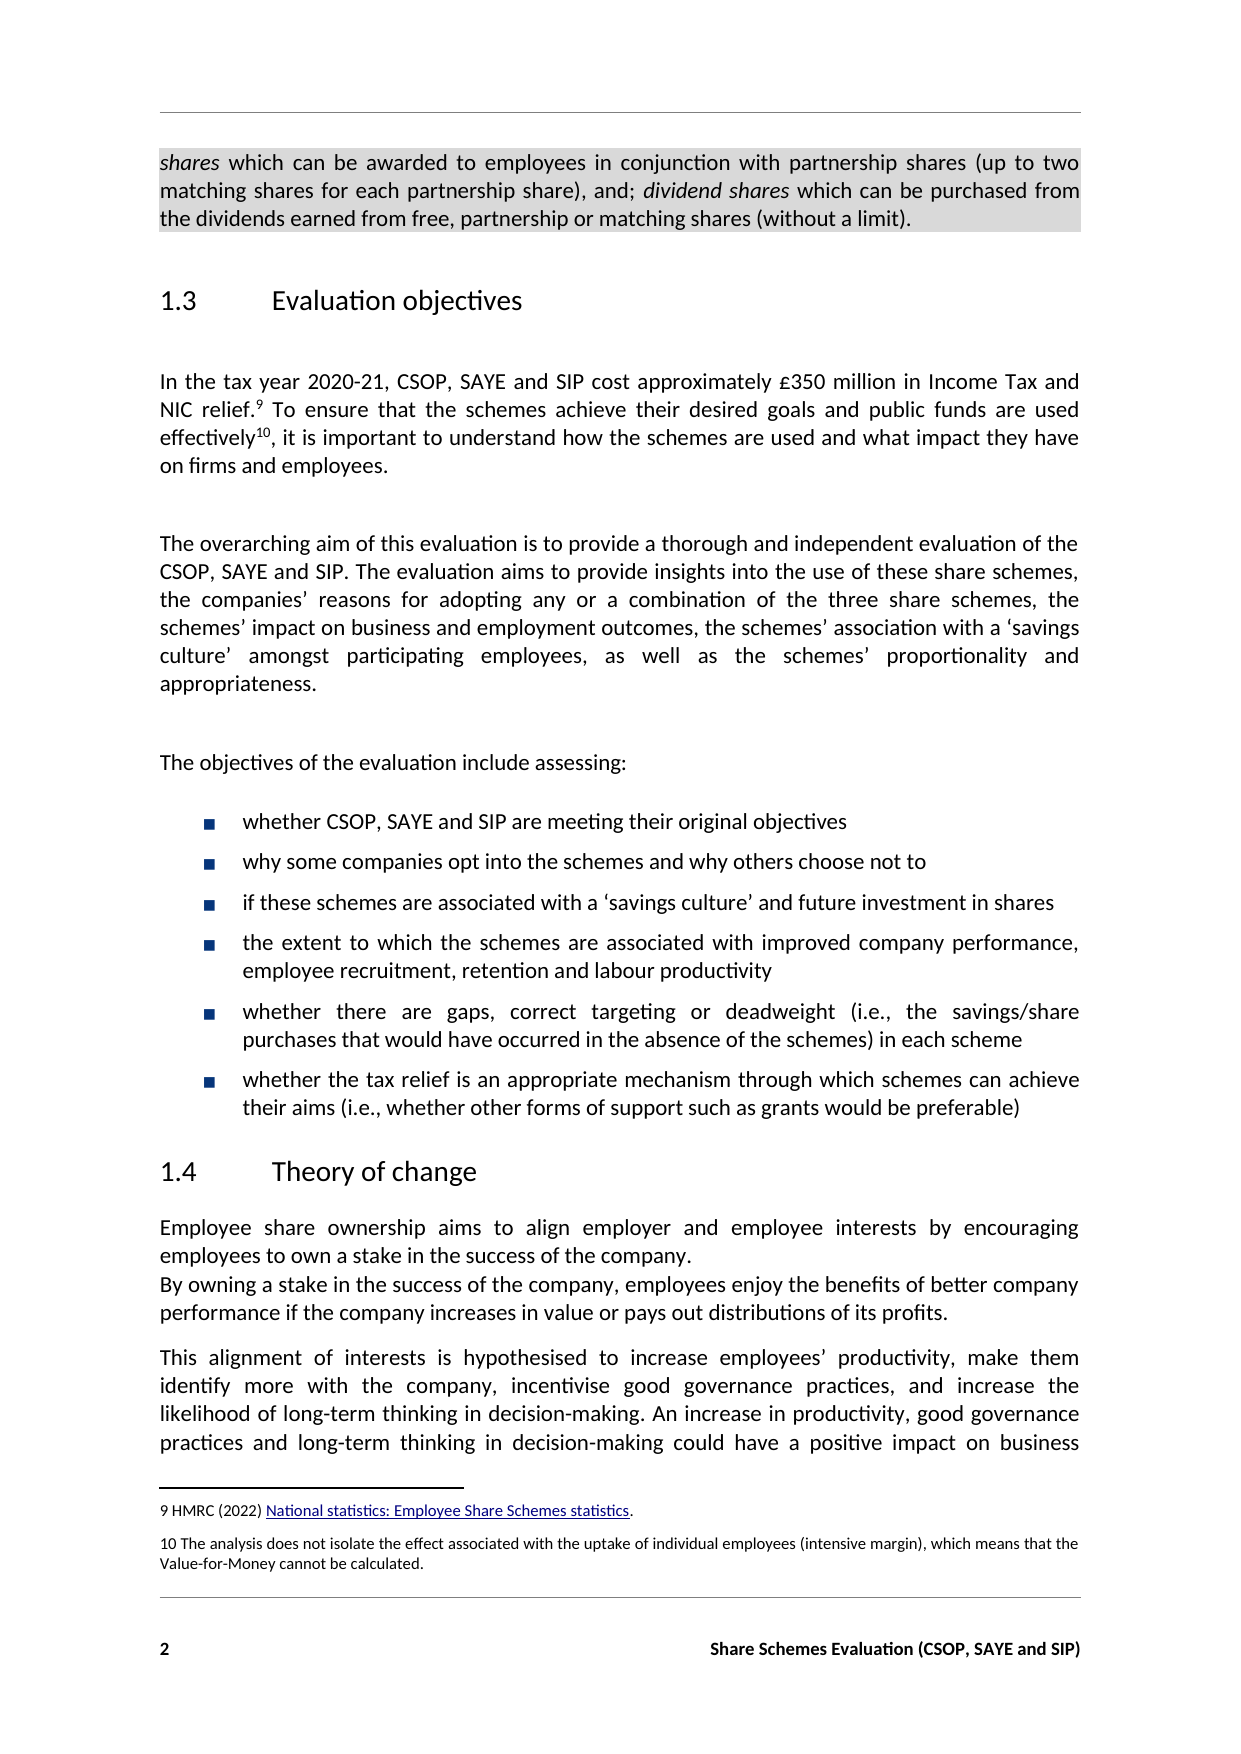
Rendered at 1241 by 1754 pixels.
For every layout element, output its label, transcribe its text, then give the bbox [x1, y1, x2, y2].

list whether the tax relief is an appropriate mechanism through which schemes can achieve their aims (i.e., whether other forms of support such as grants would be preferable) [204, 1066, 1081, 1122]
list whether there are gaps, correct targeting or deadweight (i.e., the savings/share purchases that would have occurred in the absence of the schemes) in each scheme [204, 997, 1081, 1053]
text The objectives of the evaluation include assessing: [159, 748, 1081, 776]
text HMRC (2022) National statistics: Employee Share Schemes statistics. [159, 1501, 1081, 1521]
text Employee share ownership aims to align employer and employee interests by encouraging employees to own a stake in the success of the company. By owning a stake in the success of the company, employees enjoy the benefits of better company performance if the company increases in value or pays out distributions of its profits. [159, 1213, 1081, 1326]
text This alignment of interests is hypothesised to increase employees’ productivity, make them identify more with the company, incentivise good governance practices, and increase the likelihood of long-term thinking in decision-making. An increase in productivity, good governance practices and long-term thinking in decision-making could have a positive impact on business outcomes, such as turnover, while a heightened identification with the company could have a positive impact on employment outcomes, such as recruitment and staff retention (Figure 1). [159, 1343, 1081, 1456]
list the extent to which the schemes are associated with improved company performance, employee recruitment, retention and labour productivity [204, 928, 1081, 984]
subtitle Theory of change [159, 1153, 1081, 1188]
list why some companies opt into the schemes and why others choose not to [204, 847, 1081, 875]
text shares which can be awarded to employees in conjunction with partnership shares (up to two matching shares for each partnership share), and; dividend shares which can be purchased from the dividends earned from free, partnership or matching shares (without a limit). [159, 148, 1081, 232]
text In the tax year 2020-21, CSOP, SAYE and SIP cost approximately £350 million in Income Tax and NIC relief. To ensure that the schemes achieve their desired goals and public funds are used effectively, it is important to understand how the schemes are used and what impact they have on firms and employees. [159, 367, 1081, 479]
list if these schemes are associated with a ‘savings culture’ and future investment in shares [204, 888, 1081, 916]
subtitle Evaluation objectives [159, 282, 1081, 317]
list whether CSOP, SAYE and SIP are meeting their original objectives [204, 807, 1081, 835]
text The analysis does not isolate the effect associated with the uptake of individual employees (intensive margin), which means that the Value-for-Money cannot be calculated. [159, 1533, 1081, 1574]
text The overarching aim of this evaluation is to provide a thorough and independent evaluation of the CSOP, SAYE and SIP. The evaluation aims to provide insights into the use of these share schemes, the companies’ reasons for adopting any or a combination of the three share schemes, the schemes’ impact on business and employment outcomes, the schemes’ association with a ‘savings culture’ amongst participating employees, as well as the schemes’ proportionality and appropriateness. [159, 529, 1081, 698]
